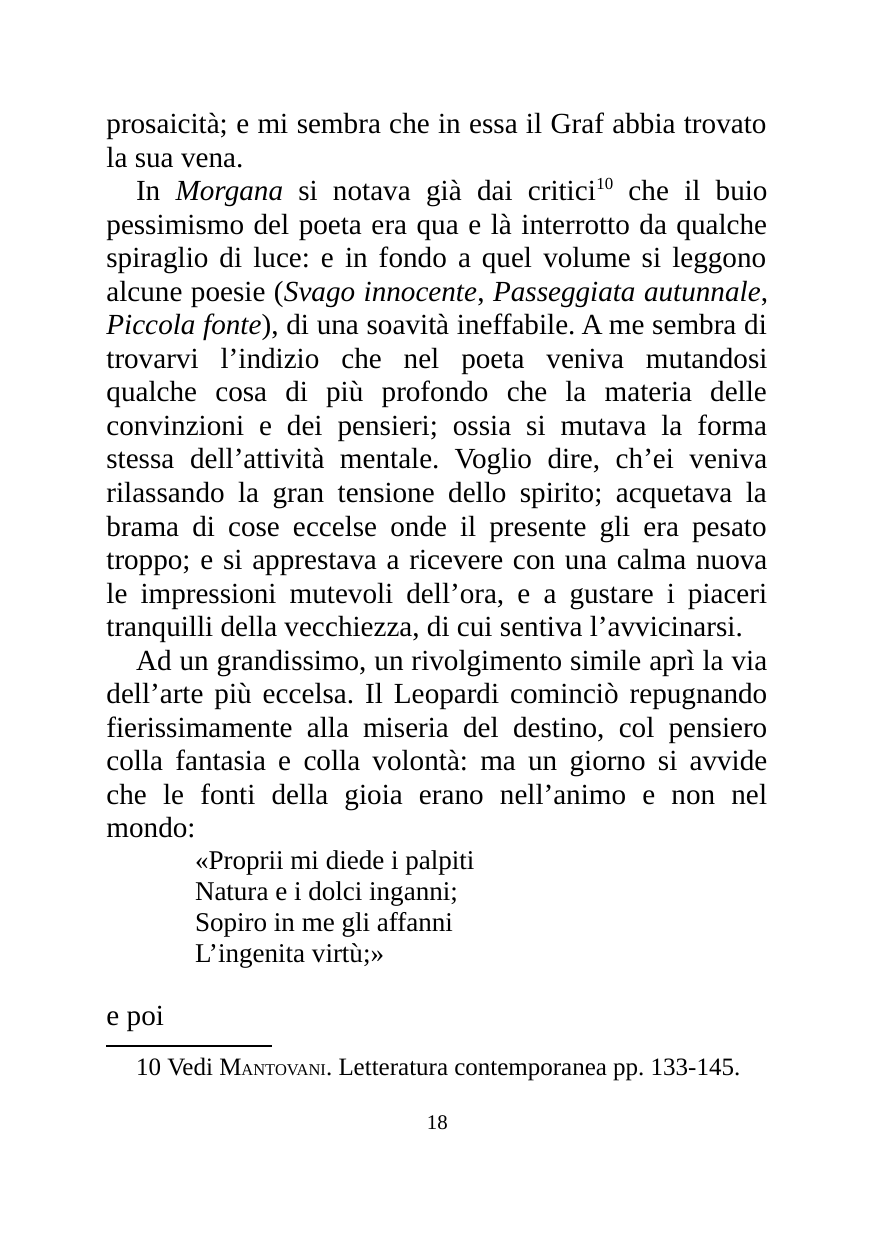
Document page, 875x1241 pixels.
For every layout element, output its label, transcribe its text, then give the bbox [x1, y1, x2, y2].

text «Proprii mi diede i palpiti Natura e i dolci inganni; Sopiro in me gli affanni L’ingenita virtù;» [195, 844, 768, 969]
text prosaicità; e mi sembra che in essa il Graf abbia trovato la sua vena. [106, 106, 768, 173]
text In Morgana si notava già dai critici che il buio pessimismo del poeta era qua e là interrotto da qualche spiraglio di luce: e in fondo a quel volume si leggono alcune poesie (Svago innocente, Passeggiata autunnale, Piccola fonte), di una soavità ineffabile. A me sembra di trovarvi l’indizio che nel poeta veniva mutandosi qualche cosa di più profondo che la materia delle convinzioni e dei pensieri; ossia si mutava la forma stessa dell’attività mentale. Voglio dire, ch’ei veniva rilassando la gran tensione dello spirito; acquetava la brama di cose eccelse onde il presente gli era pesato troppo; e si apprestava a ricevere con una calma nuova le impressioni mutevoli dell’ora, e a gustare i piaceri tranquilli della vecchiezza, di cui sentiva l’avvicinarsi. [106, 173, 768, 643]
text Vedi Mantovani. Letteratura contemporanea pp. 133-145. [106, 1052, 768, 1080]
text e poi [106, 998, 768, 1032]
text Ad un grandissimo, un rivolgimento simile aprì la via dell’arte più eccelsa. Il Leopardi cominciò repugnando fierissimamente alla miseria del destino, col pensiero colla fantasia e colla volontà: ma un giorno si avvide che le fonti della gioia erano nell’animo e non nel mondo: [106, 643, 768, 844]
